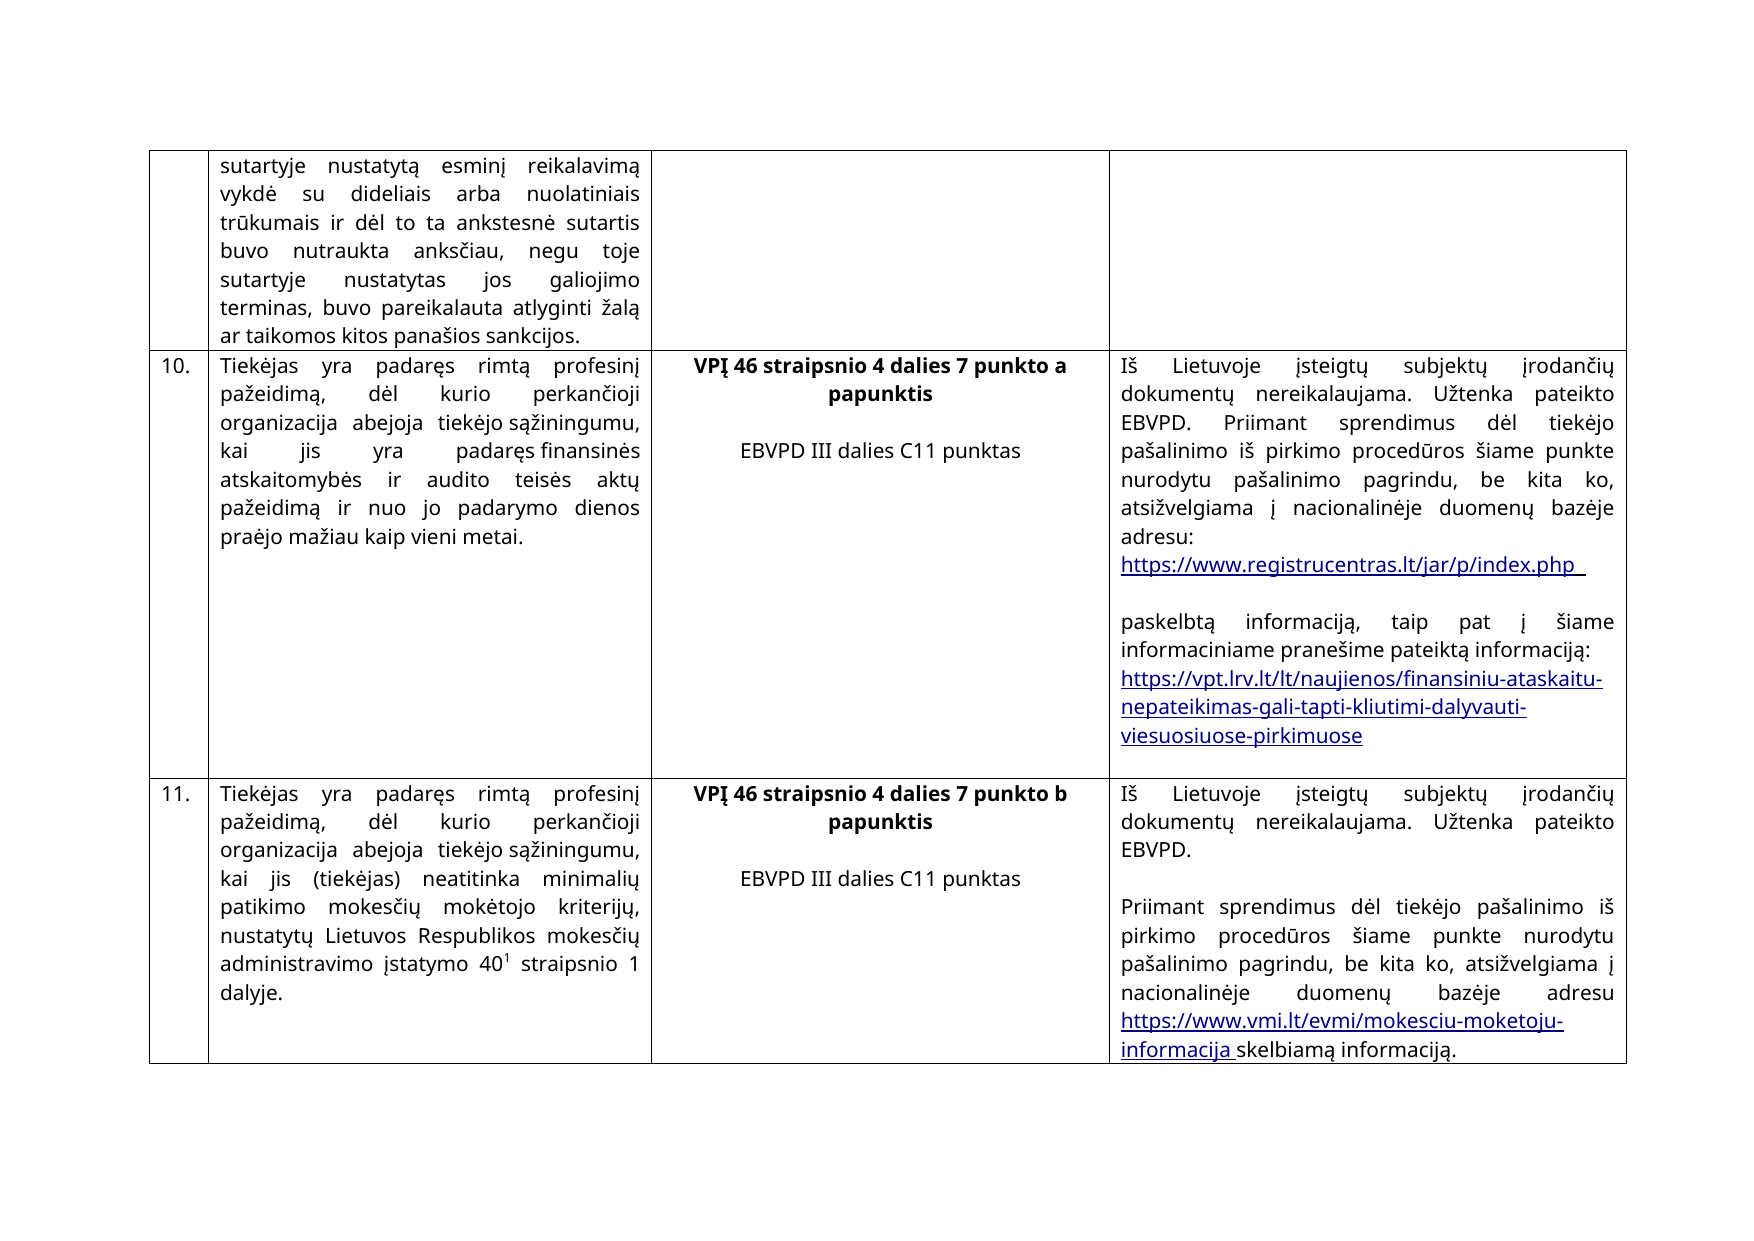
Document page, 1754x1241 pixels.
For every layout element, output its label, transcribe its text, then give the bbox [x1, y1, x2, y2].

table_cell sutartyje nustatytą esminį reikalavimą vykdė su dideliais arba nuolatiniais trūkumais ir dėl to ta ankstesnė sutartis buvo nutraukta anksčiau, negu toje sutartyje nustatytas jos galiojimo terminas, buvo pareikalauta atlyginti žalą ar taikomos kitos panašios sankcijos. [209, 151, 651, 350]
table_cell 10. [150, 351, 208, 778]
table_cell Tiekėjas yra padaręs rimtą profesinį pažeidimą, dėl kurio perkančioji organizacija abejoja tiekėjo sąžiningumu, kai jis (tiekėjas) neatitinka minimalių patikimo mokesčių mokėtojo kriterijų, nustatytų Lietuvos Respublikos mokesčių administravimo įstatymo 401 straipsnio 1 dalyje. [209, 779, 651, 1063]
table_cell [1110, 151, 1626, 350]
table_cell VPĮ 46 straipsnio 4 dalies 7 punkto b papunktis EBVPD III dalies C11 punktas [652, 779, 1109, 1063]
table_cell Iš Lietuvoje įsteigtų subjektų įrodančių dokumentų nereikalaujama. Užtenka pateikto EBVPD. Priimant sprendimus dėl tiekėjo pašalinimo iš pirkimo procedūros šiame punkte nurodytu pašalinimo pagrindu, be kita ko, atsižvelgiama į nacionalinėje duomenų bazėje adresu: https://www.registrucentras.lt/jar/p/index.php paskelbtą informaciją, taip pat į šiame informaciniame pranešime pateiktą informaciją: https://vpt.lrv.lt/lt/naujienos/finansiniu-ataskaitu-nepateikimas-gali-tapti-kliutimi-dalyvauti-viesuosiuose-pirkimuose [1110, 351, 1626, 778]
table_cell 11. [150, 779, 208, 1063]
table_cell VPĮ 46 straipsnio 4 dalies 7 punkto a papunktis EBVPD III dalies C11 punktas [652, 351, 1109, 778]
table_cell Iš Lietuvoje įsteigtų subjektų įrodančių dokumentų nereikalaujama. Užtenka pateikto EBVPD. Priimant sprendimus dėl tiekėjo pašalinimo iš pirkimo procedūros šiame punkte nurodytu pašalinimo pagrindu, be kita ko, atsižvelgiama į nacionalinėje duomenų bazėje adresu https://www.vmi.lt/evmi/mokesciu-moketoju-informacija skelbiamą informaciją. [1110, 779, 1626, 1063]
table_cell Tiekėjas yra padaręs rimtą profesinį pažeidimą, dėl kurio perkančioji organizacija abejoja tiekėjo sąžiningumu, kai jis yra padaręs finansinės atskaitomybės ir audito teisės aktų pažeidimą ir nuo jo padarymo dienos praėjo mažiau kaip vieni metai. [209, 351, 651, 778]
table_cell [150, 151, 208, 350]
table_cell [652, 151, 1109, 350]
